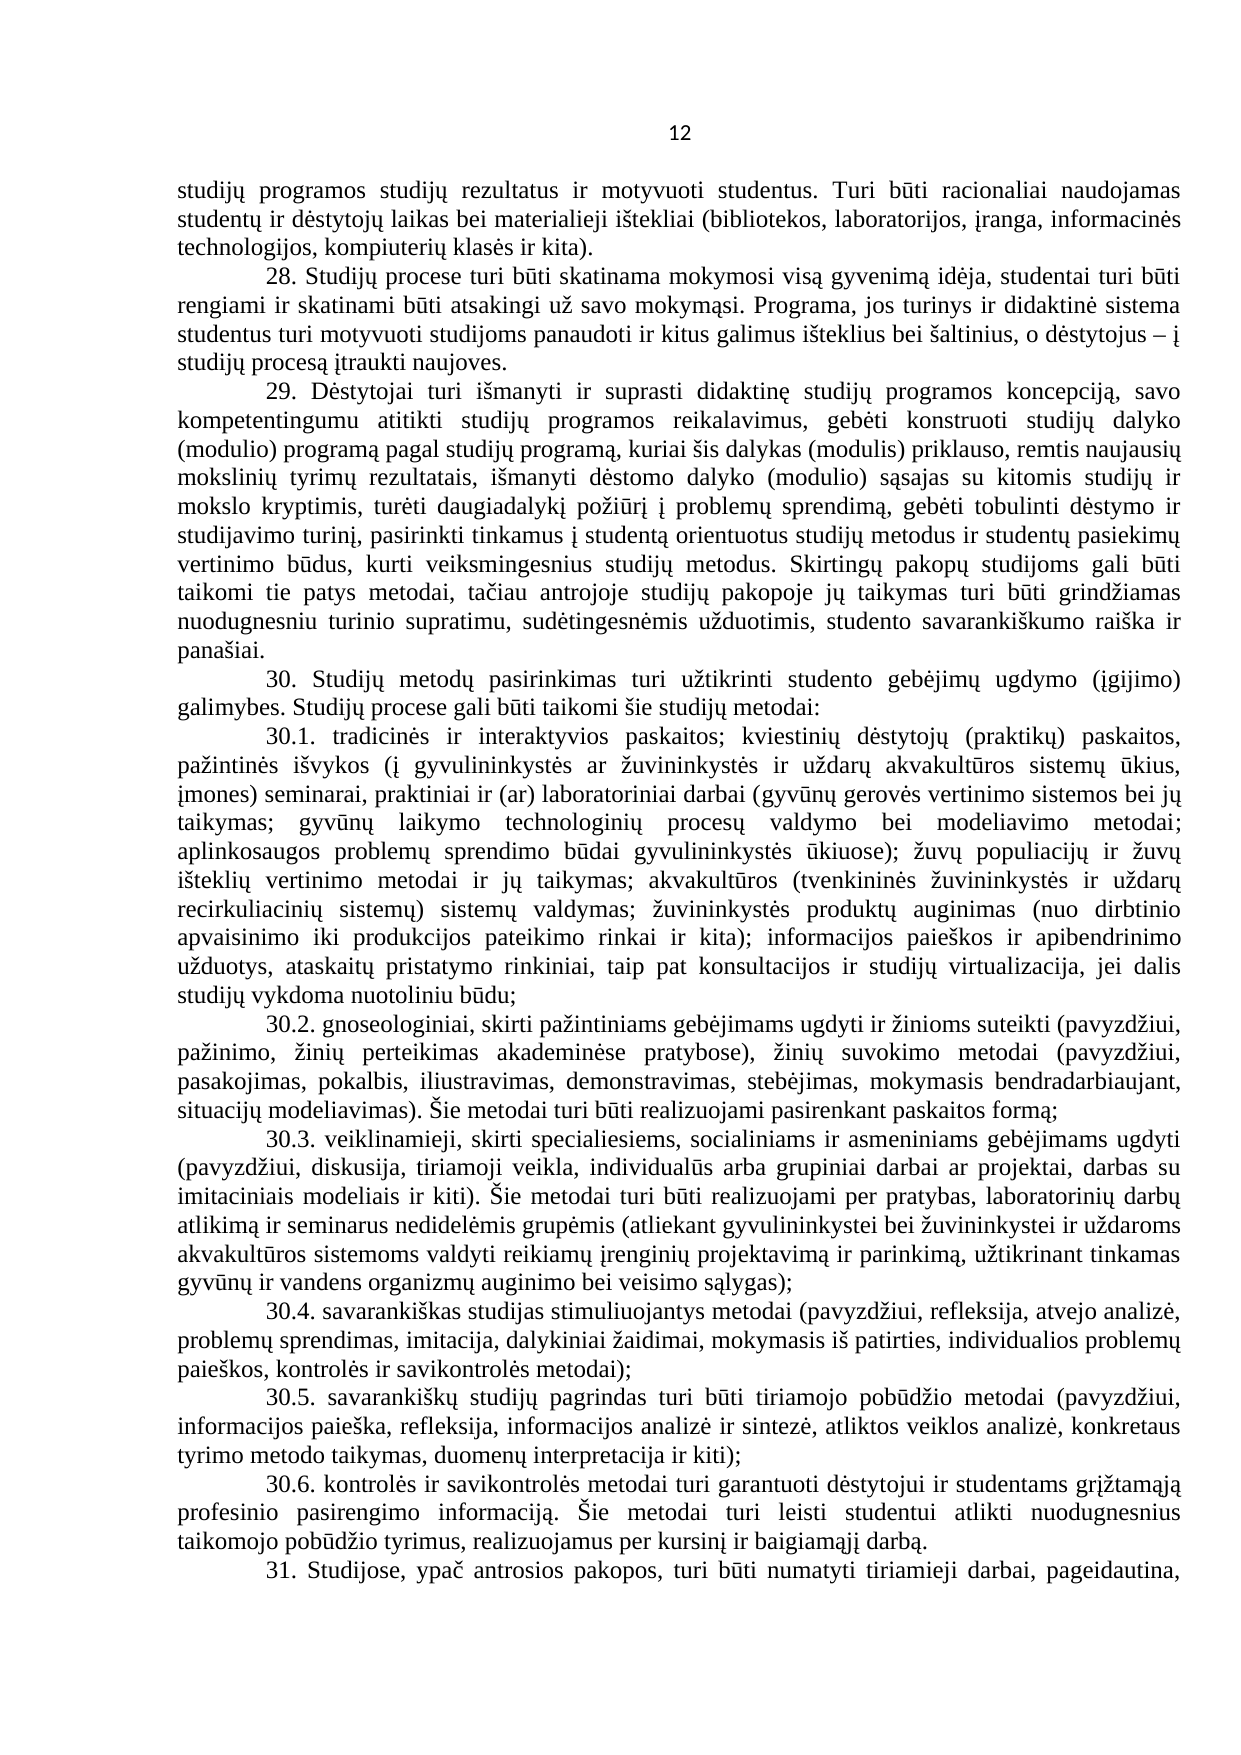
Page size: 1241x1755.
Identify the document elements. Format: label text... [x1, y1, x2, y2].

text studijų programos studijų rezultatus ir motyvuoti studentus. Turi būti racionaliai naudojamas studentų ir dėstytojų laikas bei materialieji ištekliai (bibliotekos, laboratorijos, įranga, informacinės technologijos, kompiuterių klasės ir kita). [177, 175, 1182, 261]
text 30.2. gnoseologiniai, skirti pažintiniams gebėjimams ugdyti ir žinioms suteikti (pavyzdžiui, pažinimo, žinių perteikimas akademinėse pratybose), žinių suvokimo metodai (pavyzdžiui, pasakojimas, pokalbis, iliustravimas, demonstravimas, stebėjimas, mokymasis bendradarbiaujant, situacijų modeliavimas). Šie metodai turi būti realizuojami pasirenkant paskaitos formą; [177, 1009, 1182, 1124]
text 30.3. veiklinamieji, skirti specialiesiems, socialiniams ir asmeniniams gebėjimams ugdyti (pavyzdžiui, diskusija, tiriamoji veikla, individualūs arba grupiniai darbai ar projektai, darbas su imitaciniais modeliais ir kiti). Šie metodai turi būti realizuojami per pratybas, laboratorinių darbų atlikimą ir seminarus nedidelėmis grupėmis (atliekant gyvulininkystei bei žuvininkystei ir uždaroms akvakultūros sistemoms valdyti reikiamų įrenginių projektavimą ir parinkimą, užtikrinant tinkamas gyvūnų ir vandens organizmų auginimo bei veisimo sąlygas); [177, 1124, 1182, 1296]
text 28. Studijų procese turi būti skatinama mokymosi visą gyvenimą idėja, studentai turi būti rengiami ir skatinami būti atsakingi už savo mokymąsi. Programa, jos turinys ir didaktinė sistema studentus turi motyvuoti studijoms panaudoti ir kitus galimus išteklius bei šaltinius, o dėstytojus – į studijų procesą įtraukti naujoves. [177, 261, 1182, 376]
text 31. Studijose, ypač antrosios pakopos, turi būti numatyti tiriamieji darbai, pageidautina, [177, 1555, 1182, 1584]
text 30.1. tradicinės ir interaktyvios paskaitos; kviestinių dėstytojų (praktikų) paskaitos, pažintinės išvykos (į gyvulininkystės ar žuvininkystės ir uždarų akvakultūros sistemų ūkius, įmones) seminarai, praktiniai ir (ar) laboratoriniai darbai (gyvūnų gerovės vertinimo sistemos bei jų taikymas; gyvūnų laikymo technologinių procesų valdymo bei modeliavimo metodai; aplinkosaugos problemų sprendimo būdai gyvulininkystės ūkiuose); žuvų populiacijų ir žuvų išteklių vertinimo metodai ir jų taikymas; akvakultūros (tvenkininės žuvininkystės ir uždarų recirkuliacinių sistemų) sistemų valdymas; žuvininkystės produktų auginimas (nuo dirbtinio apvaisinimo iki produkcijos pateikimo rinkai ir kita); informacijos paieškos ir apibendrinimo užduotys, ataskaitų pristatymo rinkiniai, taip pat konsultacijos ir studijų virtualizacija, jei dalis studijų vykdoma nuotoliniu būdu; [177, 721, 1182, 1009]
text 30. Studijų metodų pasirinkimas turi užtikrinti studento gebėjimų ugdymo (įgijimo) galimybes. Studijų procese gali būti taikomi šie studijų metodai: [177, 664, 1182, 721]
text 30.6. kontrolės ir savikontrolės metodai turi garantuoti dėstytojui ir studentams grįžtamąją profesinio pasirengimo informaciją. Šie metodai turi leisti studentui atlikti nuodugnesnius taikomojo pobūdžio tyrimus, realizuojamus per kursinį ir baigiamąjį darbą. [177, 1469, 1182, 1555]
text 30.4. savarankiškas studijas stimuliuojantys metodai (pavyzdžiui, refleksija, atvejo analizė, problemų sprendimas, imitacija, dalykiniai žaidimai, mokymasis iš patirties, individualios problemų paieškos, kontrolės ir savikontrolės metodai); [177, 1296, 1182, 1382]
text 29. Dėstytojai turi išmanyti ir suprasti didaktinę studijų programos koncepciją, savo kompetentingumu atitikti studijų programos reikalavimus, gebėti konstruoti studijų dalyko (modulio) programą pagal studijų programą, kuriai šis dalykas (modulis) priklauso, remtis naujausių mokslinių tyrimų rezultatais, išmanyti dėstomo dalyko (modulio) sąsajas su kitomis studijų ir mokslo kryptimis, turėti daugiadalykį požiūrį į problemų sprendimą, gebėti tobulinti dėstymo ir studijavimo turinį, pasirinkti tinkamus į studentą orientuotus studijų metodus ir studentų pasiekimų vertinimo būdus, kurti veiksmingesnius studijų metodus. Skirtingų pakopų studijoms gali būti taikomi tie patys metodai, tačiau antrojoje studijų pakopoje jų taikymas turi būti grindžiamas nuodugnesniu turinio supratimu, sudėtingesnėmis užduotimis, studento savarankiškumo raiška ir panašiai. [177, 376, 1182, 664]
text 30.5. savarankiškų studijų pagrindas turi būti tiriamojo pobūdžio metodai (pavyzdžiui, informacijos paieška, refleksija, informacijos analizė ir sintezė, atliktos veiklos analizė, konkretaus tyrimo metodo taikymas, duomenų interpretacija ir kiti); [177, 1382, 1182, 1469]
